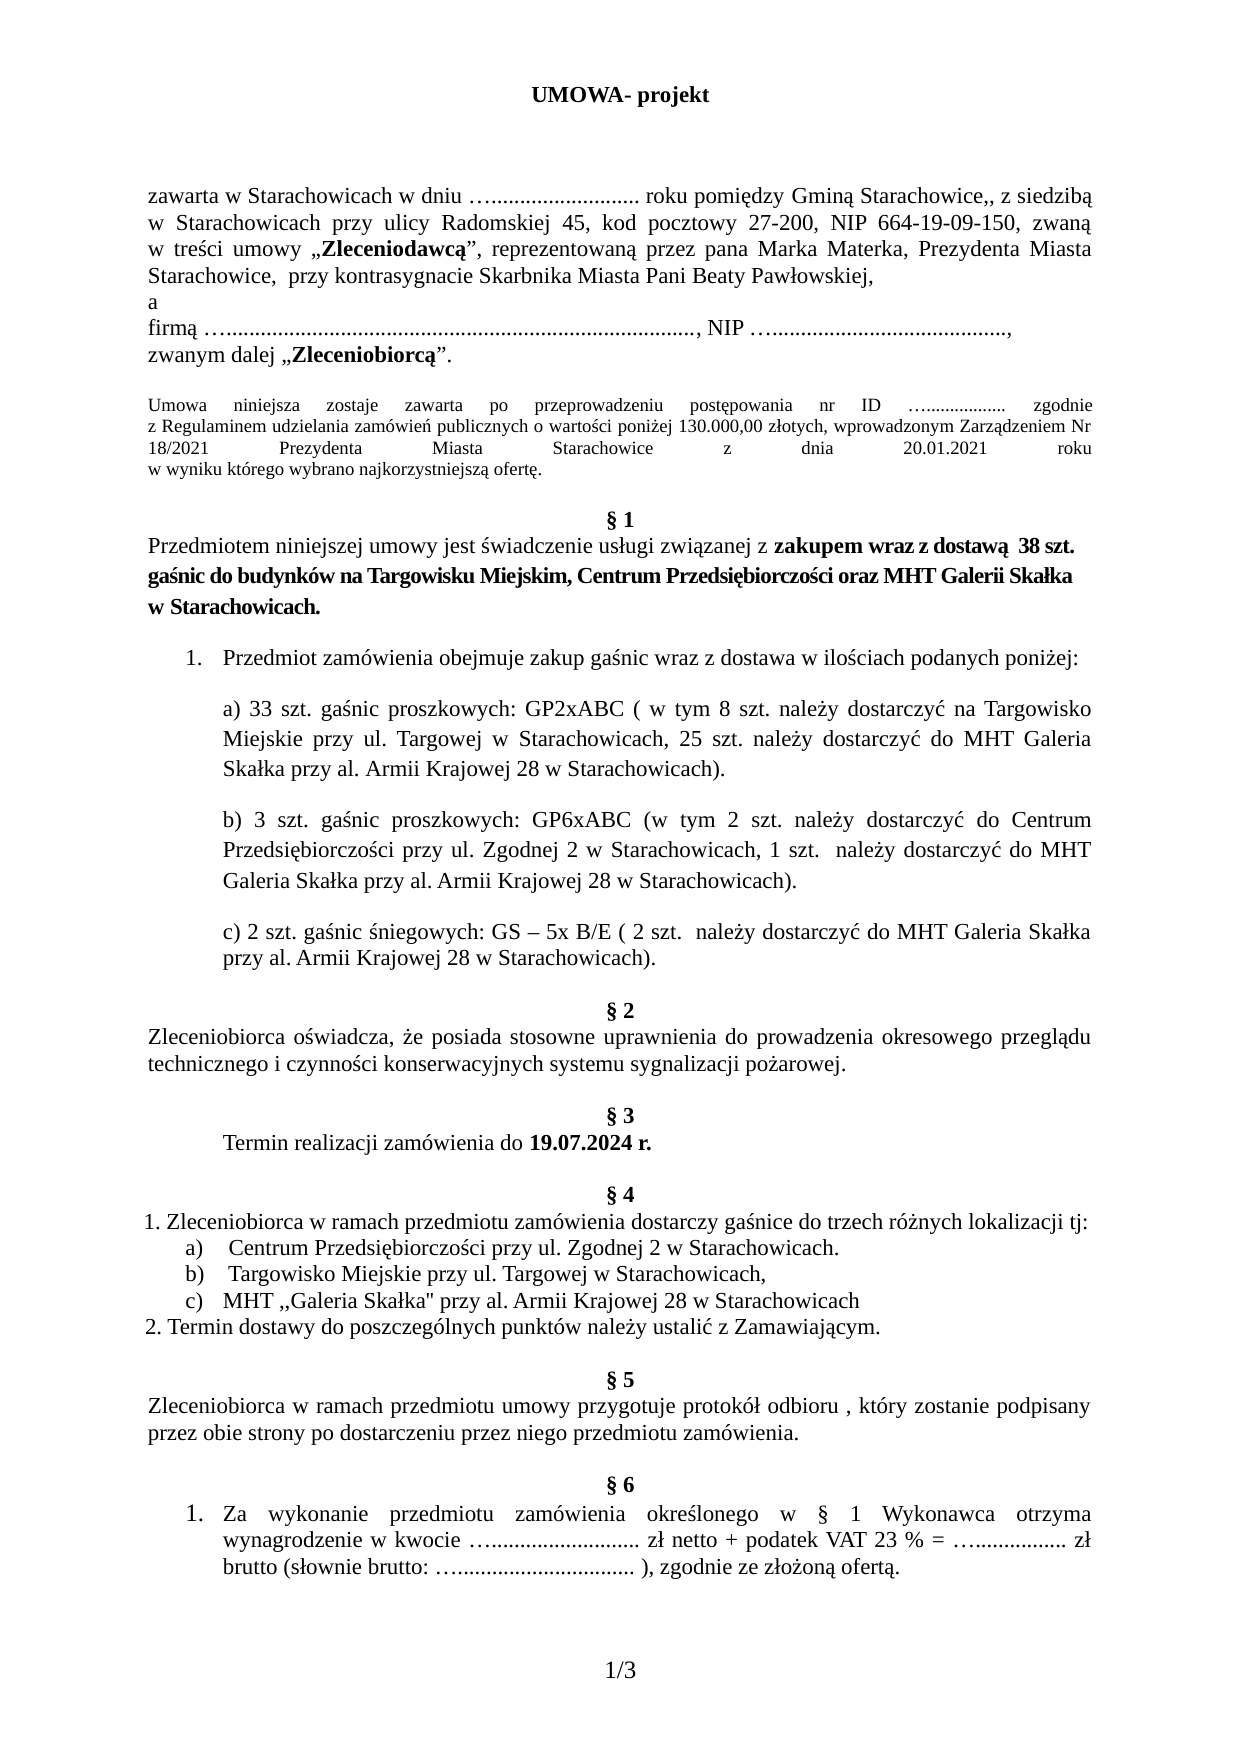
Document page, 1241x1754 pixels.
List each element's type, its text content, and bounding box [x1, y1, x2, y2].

text Zleceniobiorca w ramach przedmiotu umowy przygotuje protokół odbioru , który zostanie podpisany przez obie strony po dostarczeniu przez niego przedmiotu zamówienia. [148, 1392, 1093, 1445]
list Targowisko Miejskie przy ul. Targowej w Starachowicach, [185, 1260, 1093, 1287]
text § 5 [148, 1366, 1093, 1392]
text Umowa niniejsza zostaje zawarta po przeprowadzeniu postępowania nr ID …................. zgodnie z Regulaminem udzielania zamówień publicznych o wartości poniżej 130.000,00 złotych, wprowadzonym Zarządzeniem Nr 18/2021 Prezydenta Miasta Starachowice z dnia 20.01.2021 roku w wyniku którego wybrano najkorzystniejszą ofertę. [148, 393, 1093, 480]
list Termin realizacji zamówienia do 19.07.2024 r. [185, 1129, 1093, 1155]
list a) 33 szt. gaśnic proszkowych: GP2xABC ( w tym 8 szt. należy dostarczyć na Targowisko Miejskie przy ul. Targowej w Starachowicach, 25 szt. należy dostarczyć do MHT Galeria Skałka przy al. Armii Krajowej 28 w Starachowicach). [185, 695, 1093, 782]
list 1. Zleceniobiorca w ramach przedmiotu zamówienia dostarczy gaśnice do trzech różnych lokalizacji tj: [143, 1208, 1093, 1234]
text a [148, 288, 1093, 314]
text zwanym dalej „Zleceniobiorcą”. [148, 341, 1093, 367]
list 2. Termin dostawy do poszczególnych punktów należy ustalić z Zamawiającym. [145, 1313, 1093, 1339]
text firmą ….................................................................................., NIP …........................................., [148, 314, 1093, 341]
list c) 2 szt. gaśnic śniegowych: GS – 5x B/E ( 2 szt. należy dostarczyć do MHT Galeria Skałka przy al. Armii Krajowej 28 w Starachowicach). [185, 918, 1093, 971]
text § 3 [148, 1102, 1093, 1129]
list Zleceniobiorca oświadcza, że posiada stosowne uprawnienia do prowadzenia okresowego przeglądu technicznego i czynności konserwacyjnych systemu sygnalizacji pożarowej. [148, 1023, 1093, 1076]
list Przedmiotem niniejszej umowy jest świadczenie usługi związanej z zakupem wraz z dostawą 38 szt. gaśnic do budynków na Targowisku Miejskim, Centrum Przedsiębiorczości oraz MHT Galerii Skałka w Starachowicach. [148, 532, 1093, 619]
text § 6 [148, 1471, 1093, 1498]
list b) 3 szt. gaśnic proszkowych: GP6xABC (w tym 2 szt. należy dostarczyć do Centrum Przedsiębiorczości przy ul. Zgodnej 2 w Starachowicach, 1 szt. należy dostarczyć do MHT Galeria Skałka przy al. Armii Krajowej 28 w Starachowicach). [185, 806, 1093, 893]
text § 1 [148, 506, 1093, 532]
list MHT ,,Galeria Skałka'' przy al. Armii Krajowej 28 w Starachowicach [185, 1287, 1093, 1313]
list Przedmiot zamówienia obejmuje zakup gaśnic wraz z dostawa w ilościach podanych poniżej: [185, 644, 1093, 670]
text § 4 [148, 1181, 1093, 1208]
text § 2 [148, 997, 1093, 1023]
text UMOWA- projekt [148, 81, 1093, 108]
list Centrum Przedsiębiorczości przy ul. Zgodnej 2 w Starachowicach. [185, 1234, 1093, 1260]
list Za wykonanie przedmiotu zamówienia określonego w § 1 Wykonawca otrzyma wynagrodzenie w kwocie ….......................... zł netto + podatek VAT 23 % = …................ zł brutto (słownie brutto: …............................... ), zgodnie ze złożoną ofertą. [185, 1498, 1093, 1579]
text zawarta w Starachowicach w dniu ….......................... roku pomiędzy Gminą Starachowice,, z siedzibą w Starachowicach przy ulicy Radomskiej 45, kod pocztowy 27-200, NIP 664-19-09-150, zwaną w treści umowy „Zleceniodawcą”, reprezentowaną przez pana Marka Materka, Prezydenta Miasta Starachowice, przy kontrasygnacie Skarbnika Miasta Pani Beaty Pawłowskiej, [148, 183, 1093, 288]
